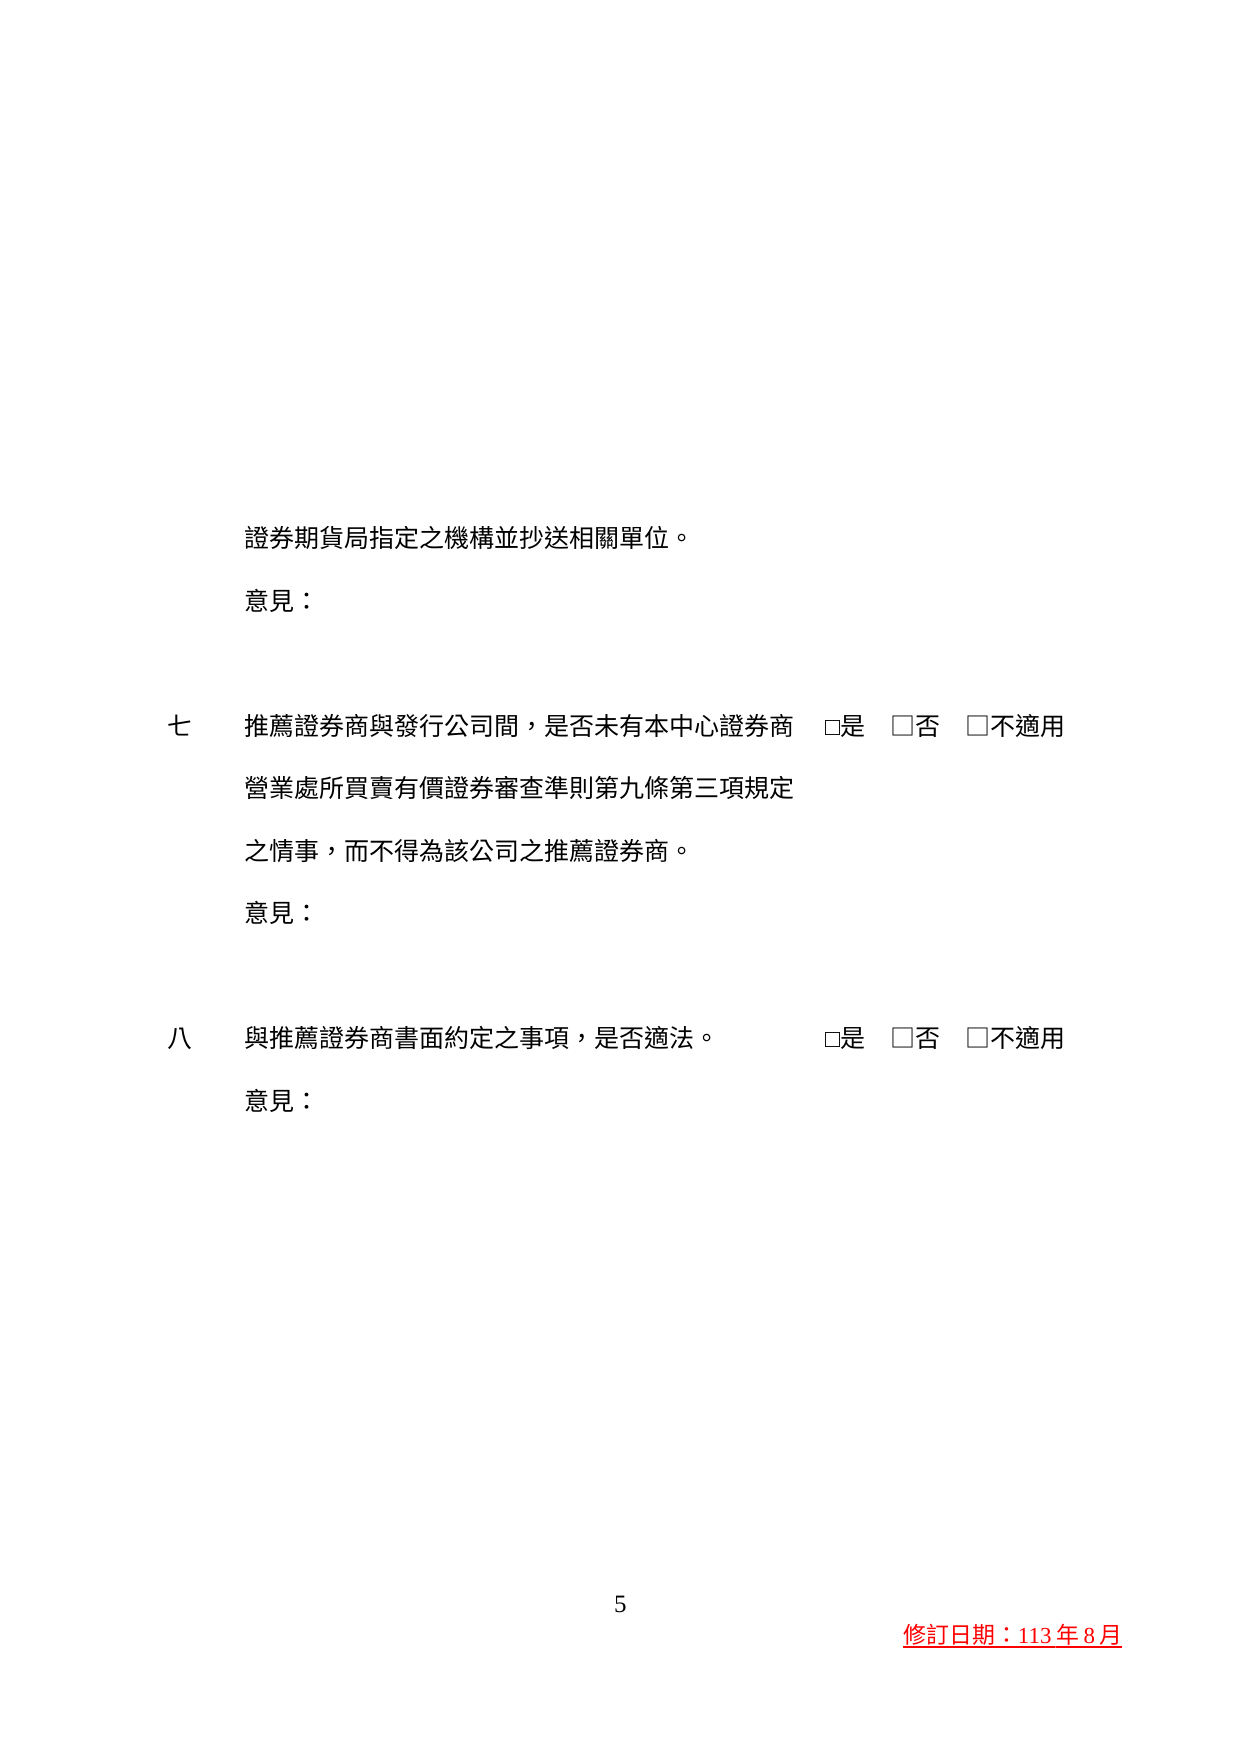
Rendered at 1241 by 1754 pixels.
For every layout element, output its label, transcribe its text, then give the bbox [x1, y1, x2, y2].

table_cell [156, 495, 233, 682]
table_cell 推薦證券商與發行公司間，是否未有本中心證券商營業處所買賣有價證券審查準則第九條第三項規定之情事，而不得為該公司之推薦證券商。 意見： [233, 683, 806, 995]
table_cell 七 [156, 683, 233, 995]
table_cell □是 □否 □不適用 [806, 995, 1084, 1182]
table_cell 與推薦證券商書面約定之事項，是否適法。 意見： [233, 995, 806, 1182]
table_cell 八 [156, 995, 233, 1182]
table_cell 證券期貨局指定之機構並抄送相關單位。 意見： [233, 495, 806, 682]
table_cell □是 □否 □不適用 [806, 683, 1084, 995]
table_cell [806, 495, 1084, 682]
